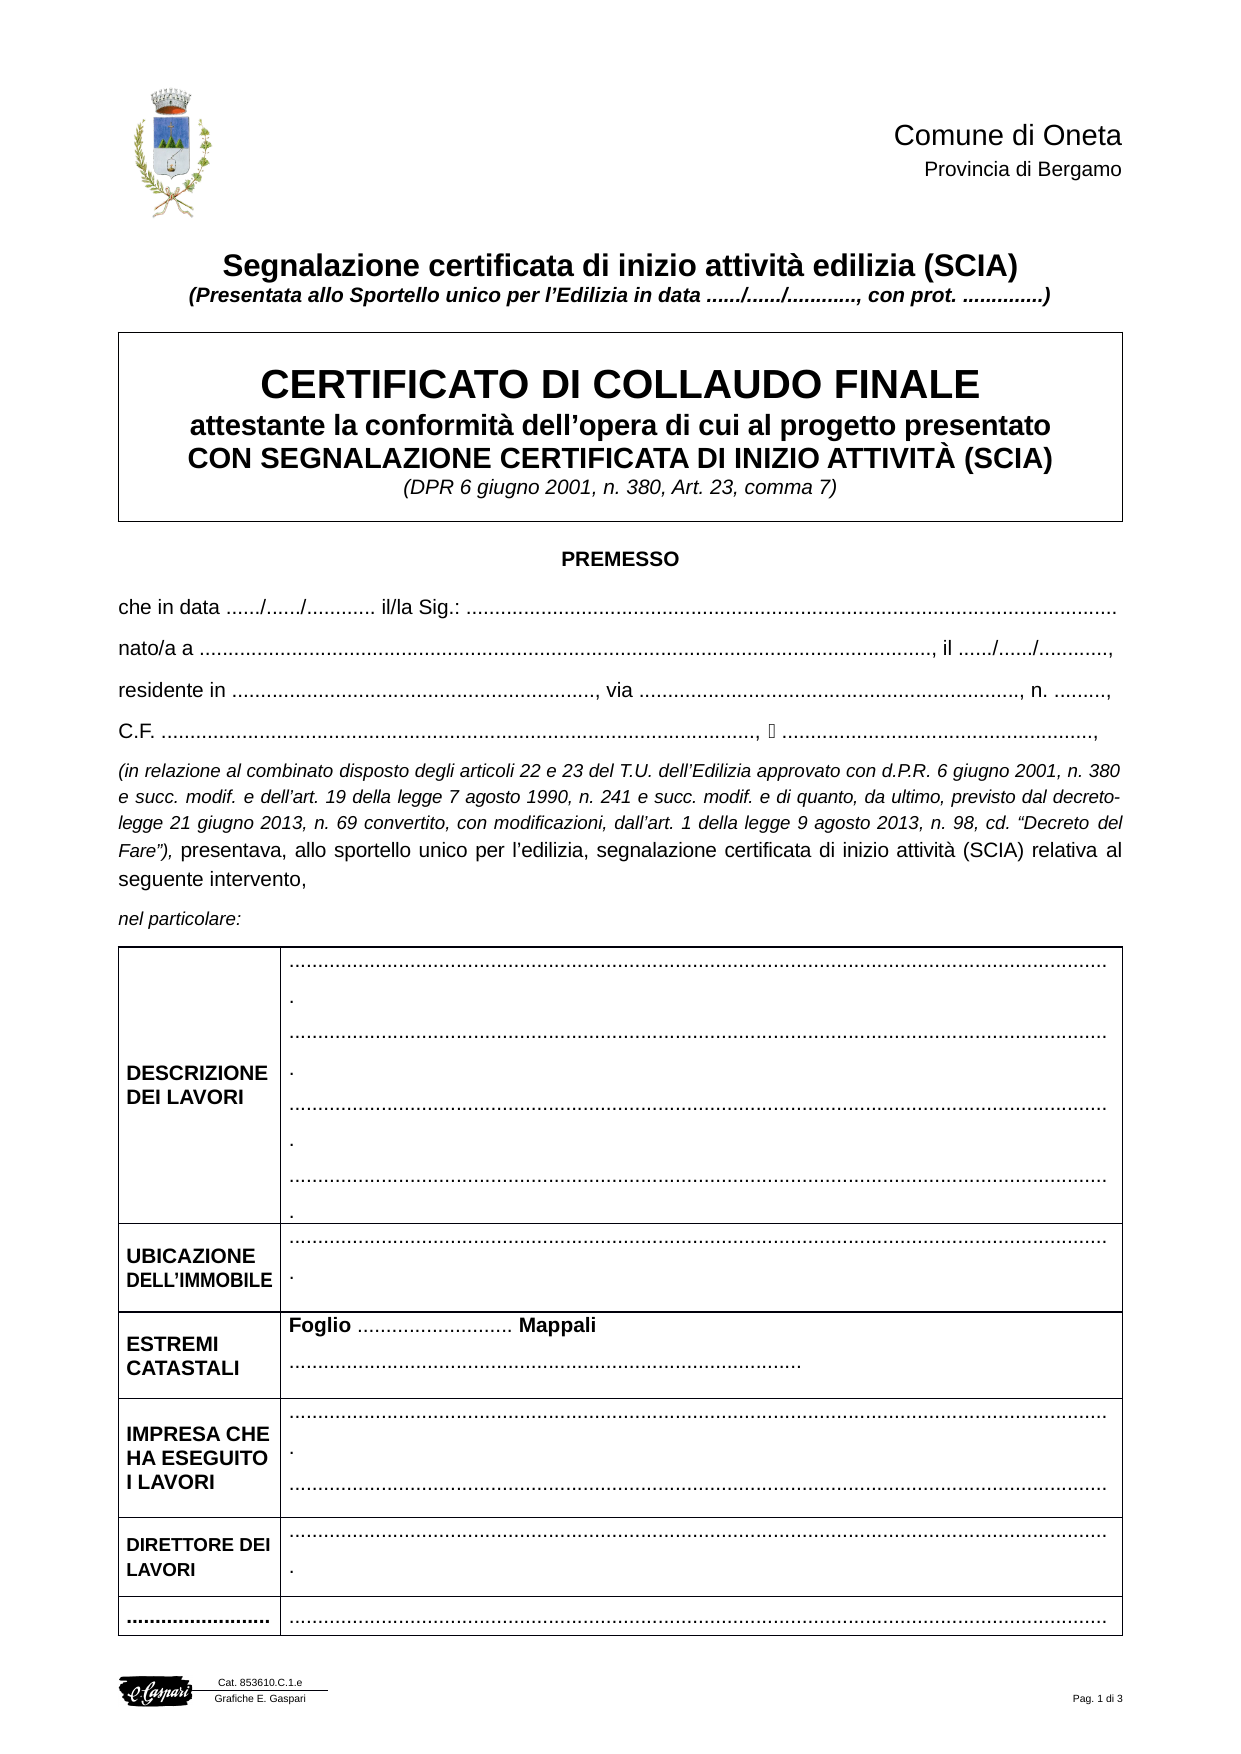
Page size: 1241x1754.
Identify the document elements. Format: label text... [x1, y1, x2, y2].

table_cell ............................................................................................................................................... ............................................................................................................................................... Cod. Fisc. ..................................................................  ..................................................... [281, 1399, 1122, 1517]
picture [118, 1675, 193, 1707]
subtitle PREMESSO [118, 547, 1122, 571]
text (Presentata allo Sportello unico per l’Edilizia in data ....../....../............, con prot. ..............) [118, 283, 1122, 307]
table_cell Foglio ........................... Mappali ......................................................................................... ............................................................................................................................................... [281, 1313, 1122, 1398]
text (in relazione al combinato disposto degli articoli 22 e 23 del T.U. dell’Edilizia approvato con d.P.R. 6 giugno 2001, n. 380 e succ. modif. e dell’art. 19 della legge 7 agosto 1990, n. 241 e succ. modif. e di quanto, da ultimo, previsto dal decreto-legge 21 giugno 2013, n. 69 convertito, con modificazioni, dall’art. 1 della legge 9 agosto 2013, n. 98, cd. “Decreto del Fare”), presentava, allo sportello unico per l’edilizia, segnalazione certificata di inizio attività (SCIA) relativa al seguente intervento, [118, 760, 1122, 891]
text nel particolare: [118, 908, 1122, 930]
table_cell ......................... [119, 1597, 280, 1635]
table_header DESCRIZIONE DEI LAVORI [119, 948, 280, 1223]
table_cell ............................................................................................................................................... ............................................................................................................................................... [281, 1597, 1122, 1635]
text nato/a a ..............................................................................................................................., il ....../....../............, [118, 636, 1122, 660]
picture [122, 87, 224, 219]
title Segnalazione certificata di inizio attività edilizia (SCIA) [118, 247, 1122, 283]
table_cell ESTREMI CATASTALI [119, 1313, 280, 1398]
table_cell ............................................................................................................................................... ............................................................................................................................................... [281, 1224, 1122, 1311]
table_cell IMPRESA CHE HA ESEGUITO I LAVORI [119, 1399, 280, 1517]
text che in data ....../....../............ il/la Sig.: ................................................................................................................. [118, 595, 1122, 619]
text C.F. .......................................................................................................,  ......................................................, [118, 719, 1122, 743]
table_cell ............................................................................................................................................... ............................................................................................................................................... [281, 1518, 1122, 1596]
text residente in ..............................................................., via .................................................................., n. ........., [118, 677, 1122, 701]
table_header CERTIFICATO DI COLLAUDO FINALE attestante la conformità dell’opera di cui al progetto presentato CON SEGNALAZIONE CERTIFICATA DI INIZIO ATTIVITÀ (SCIA) (DPR 6 giugno 2001, n. 380, Art. 23, comma 7) [119, 333, 1122, 521]
text Provincia di Bergamo [224, 157, 1122, 181]
table_cell UBICAZIONE DELL’IMMOBILE [119, 1224, 280, 1311]
text Comune di Oneta [224, 118, 1122, 152]
table_cell DIRETTORE DEI LAVORI [119, 1518, 280, 1596]
table_header ............................................................................................................................................... ............................................................................................................................................... ............................................................................................................................................... ............................................................................................................................................... [281, 948, 1122, 1223]
